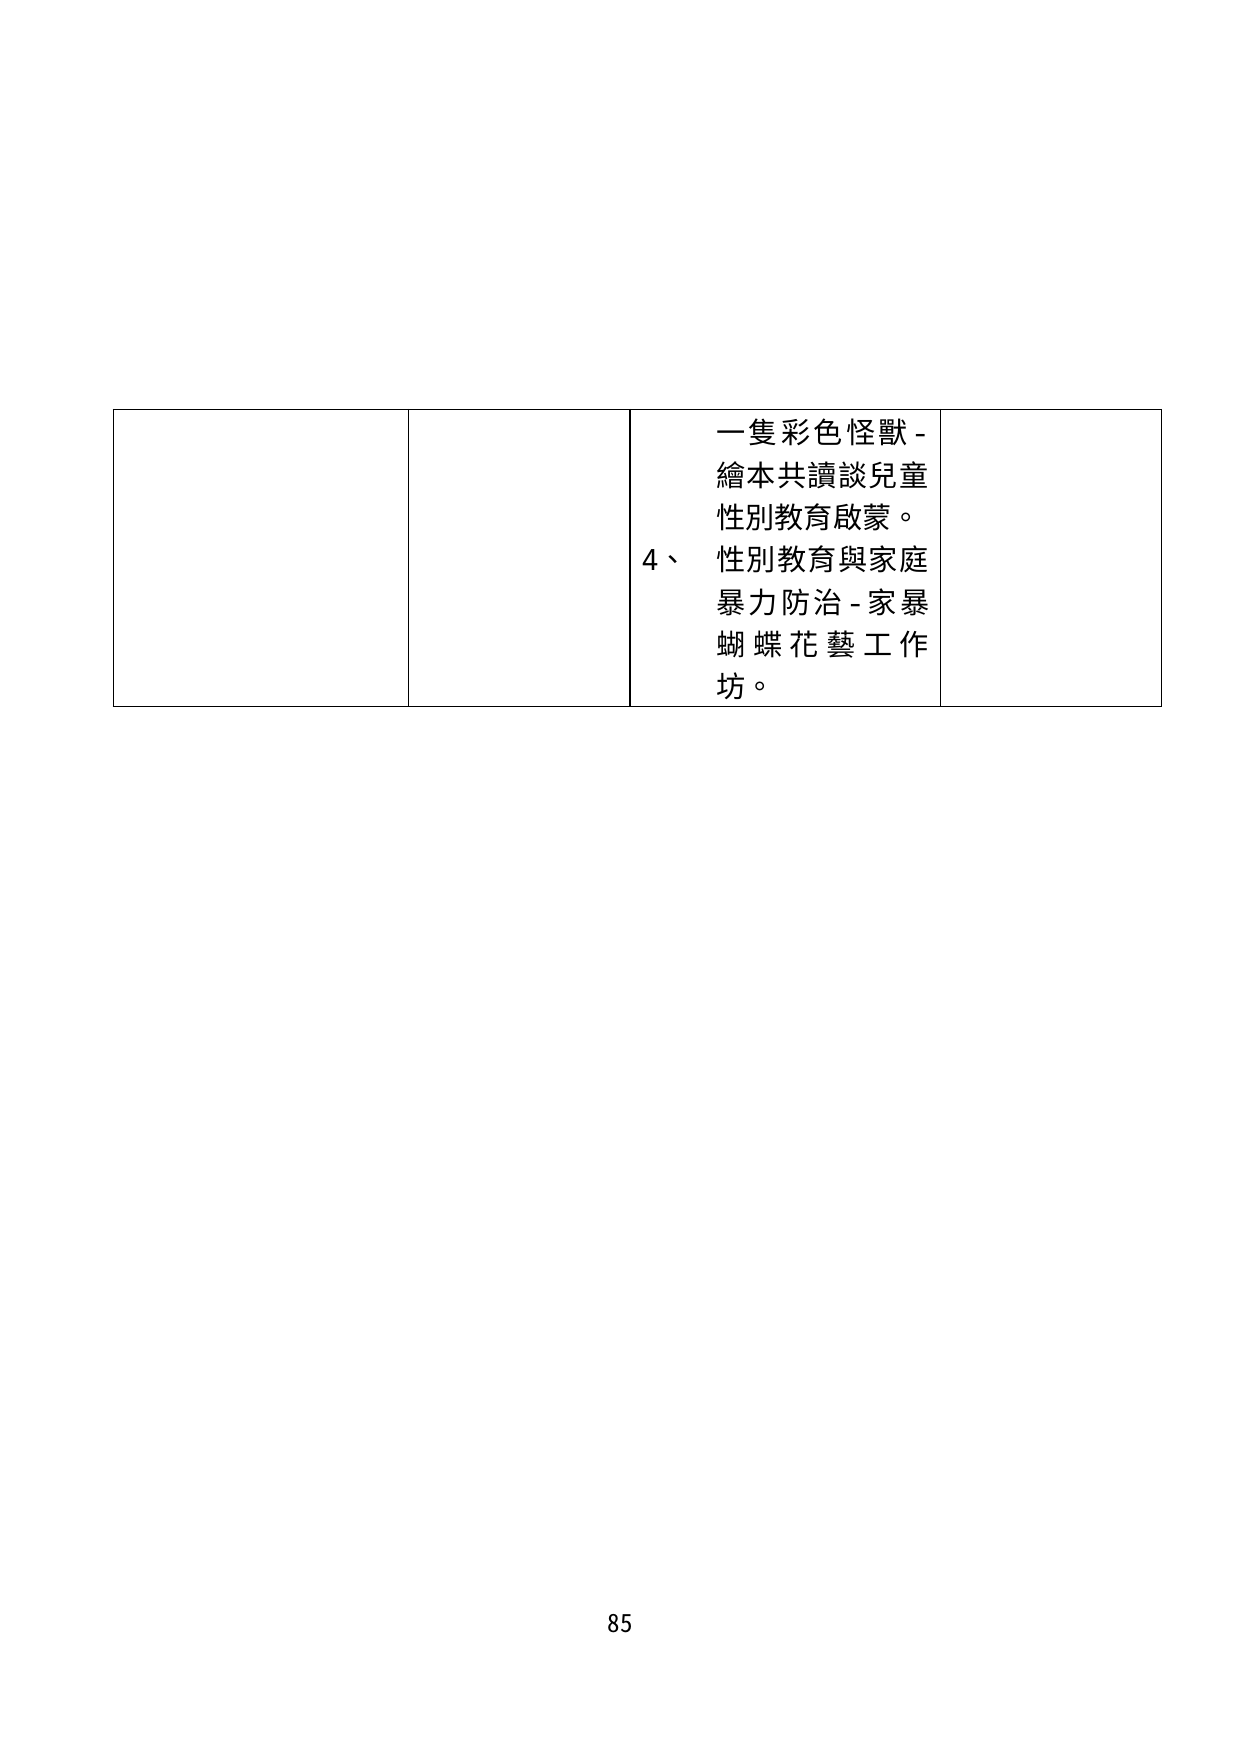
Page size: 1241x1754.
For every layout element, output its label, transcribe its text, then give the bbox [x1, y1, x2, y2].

table_cell [114, 410, 408, 706]
table_cell [941, 410, 1161, 706]
table_cell 一隻彩色怪獸-繪本共讀談兒童性別教育啟蒙。 性別教育與家庭暴力防治-家暴蝴蝶花藝工作坊。 [631, 410, 940, 706]
table_cell [409, 410, 629, 706]
